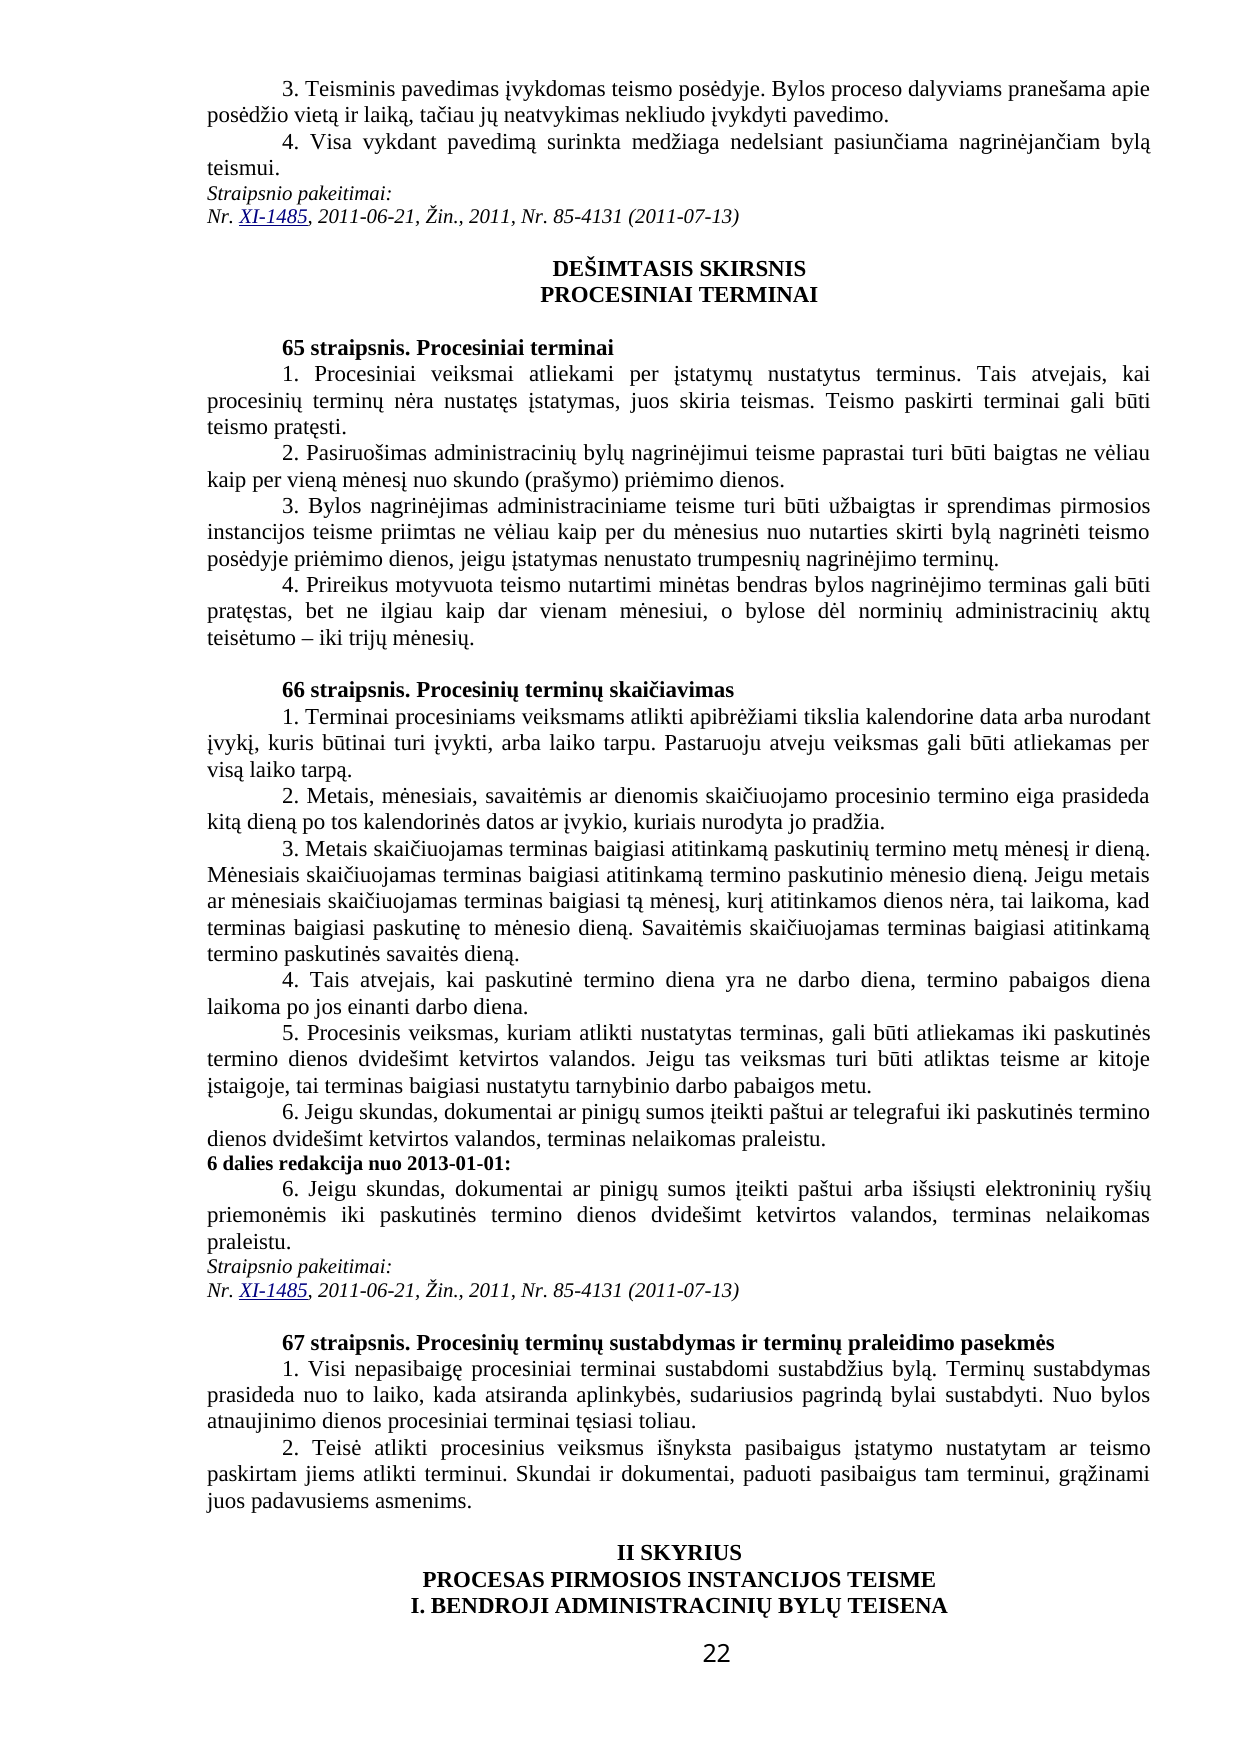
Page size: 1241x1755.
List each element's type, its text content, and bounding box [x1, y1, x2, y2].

text 1. Procesiniai veiksmai atliekami per įstatymų nustatytus terminus. Tais atvejais, kai procesinių terminų nėra nustatęs įstatymas, juos skiria teismas. Teismo paskirti terminai gali būti teismo pratęsti. [207, 360, 1152, 439]
text 3. Metais skaičiuojamas terminas baigiasi atitinkamą paskutinių termino metų mėnesį ir dieną. Mėnesiais skaičiuojamas terminas baigiasi atitinkamą termino paskutinio mėnesio dieną. Jeigu metais ar mėnesiais skaičiuojamas terminas baigiasi tą mėnesį, kurį atitinkamos dienos nėra, tai laikoma, kad terminas baigiasi paskutinę to mėnesio dieną. Savaitėmis skaičiuojamas terminas baigiasi atitinkamą termino paskutinės savaitės dieną. [207, 835, 1152, 966]
text Nr. XI-1485, 2011-06-21, Žin., 2011, Nr. 85-4131 (2011-07-13) [207, 1278, 1152, 1302]
text DEŠIMTASIS SKIRSNIS [207, 255, 1152, 281]
text 3. Bylos nagrinėjimas administraciniame teisme turi būti užbaigtas ir sprendimas pirmosios instancijos teisme priimtas ne vėliau kaip per du mėnesius nuo nutarties skirti bylą nagrinėti teismo posėdyje priėmimo dienos, jeigu įstatymas nenustato trumpesnių nagrinėjimo terminų. [207, 492, 1152, 571]
text 4. Tais atvejais, kai paskutinė termino diena yra ne darbo diena, termino pabaigos diena laikoma po jos einanti darbo diena. [207, 966, 1152, 1019]
text I. BENDROJI ADMINISTRACINIŲ BYLŲ TEISENA [207, 1592, 1152, 1618]
text PROCESINIAI TERMINAI [207, 281, 1152, 308]
text 6 dalies redakcija nuo 2013-01-01: [207, 1151, 1152, 1175]
text 2. Teisė atlikti procesinius veiksmus išnyksta pasibaigus įstatymo nustatytam ar teismo paskirtam jiems atlikti terminui. Skundai ir dokumentai, paduoti pasibaigus tam terminui, grąžinami juos padavusiems asmenims. [207, 1434, 1152, 1513]
text Straipsnio pakeitimai: [207, 180, 1152, 204]
text II SKYRIUS [207, 1539, 1152, 1566]
text 66 straipsnis. Procesinių terminų skaičiavimas [207, 677, 1152, 703]
text 2. Pasiruošimas administracinių bylų nagrinėjimui teisme paprastai turi būti baigtas ne vėliau kaip per vieną mėnesį nuo skundo (prašymo) priėmimo dienos. [207, 439, 1152, 492]
text 5. Procesinis veiksmas, kuriam atlikti nustatytas terminas, gali būti atliekamas iki paskutinės termino dienos dvidešimt ketvirtos valandos. Jeigu tas veiksmas turi būti atliktas teisme ar kitoje įstaigoje, tai terminas baigiasi nustatytu tarnybinio darbo pabaigos metu. [207, 1019, 1152, 1098]
text 4. Prireikus motyvuota teismo nutartimi minėtas bendras bylos nagrinėjimo terminas gali būti pratęstas, bet ne ilgiau kaip dar vienam mėnesiui, o bylose dėl norminių administracinių aktų teisėtumo – iki trijų mėnesių. [207, 571, 1152, 650]
text 67 straipsnis. Procesinių terminų sustabdymas ir terminų praleidimo pasekmės [282, 1328, 1152, 1355]
text 1. Visi nepasibaigę procesiniai terminai sustabdomi sustabdžius bylą. Terminų sustabdymas prasideda nuo to laiko, kada atsiranda aplinkybės, sudariusios pagrindą bylai sustabdyti. Nuo bylos atnaujinimo dienos procesiniai terminai tęsiasi toliau. [207, 1355, 1152, 1434]
text 65 straipsnis. Procesiniai terminai [207, 334, 1152, 360]
text PROCESAS PIRMOSIOS INSTANCIJOS TEISME [207, 1566, 1152, 1592]
text 2. Metais, mėnesiais, savaitėmis ar dienomis skaičiuojamo procesinio termino eiga prasideda kitą dieną po tos kalendorinės datos ar įvykio, kuriais nurodyta jo pradžia. [207, 782, 1152, 835]
text 6. Jeigu skundas, dokumentai ar pinigų sumos įteikti paštui arba išsiųsti elektroninių ryšių priemonėmis iki paskutinės termino dienos dvidešimt ketvirtos valandos, terminas nelaikomas praleistu. [207, 1175, 1152, 1254]
text Straipsnio pakeitimai: [207, 1254, 1152, 1278]
text Nr. XI-1485, 2011-06-21, Žin., 2011, Nr. 85-4131 (2011-07-13) [207, 204, 1152, 228]
text 6. Jeigu skundas, dokumentai ar pinigų sumos įteikti paštui ar telegrafui iki paskutinės termino dienos dvidešimt ketvirtos valandos, terminas nelaikomas praleistu. [207, 1098, 1152, 1151]
text 3. Teisminis pavedimas įvykdomas teismo posėdyje. Bylos proceso dalyviams pranešama apie posėdžio vietą ir laiką, tačiau jų neatvykimas nekliudo įvykdyti pavedimo. [207, 75, 1152, 128]
text 1. Terminai procesiniams veiksmams atlikti apibrėžiami tikslia kalendorine data arba nurodant įvykį, kuris būtinai turi įvykti, arba laiko tarpu. Pastaruoju atveju veiksmas gali būti atliekamas per visą laiko tarpą. [207, 703, 1152, 782]
text 4. Visa vykdant pavedimą surinkta medžiaga nedelsiant pasiunčiama nagrinėjančiam bylą teismui. [207, 128, 1152, 180]
